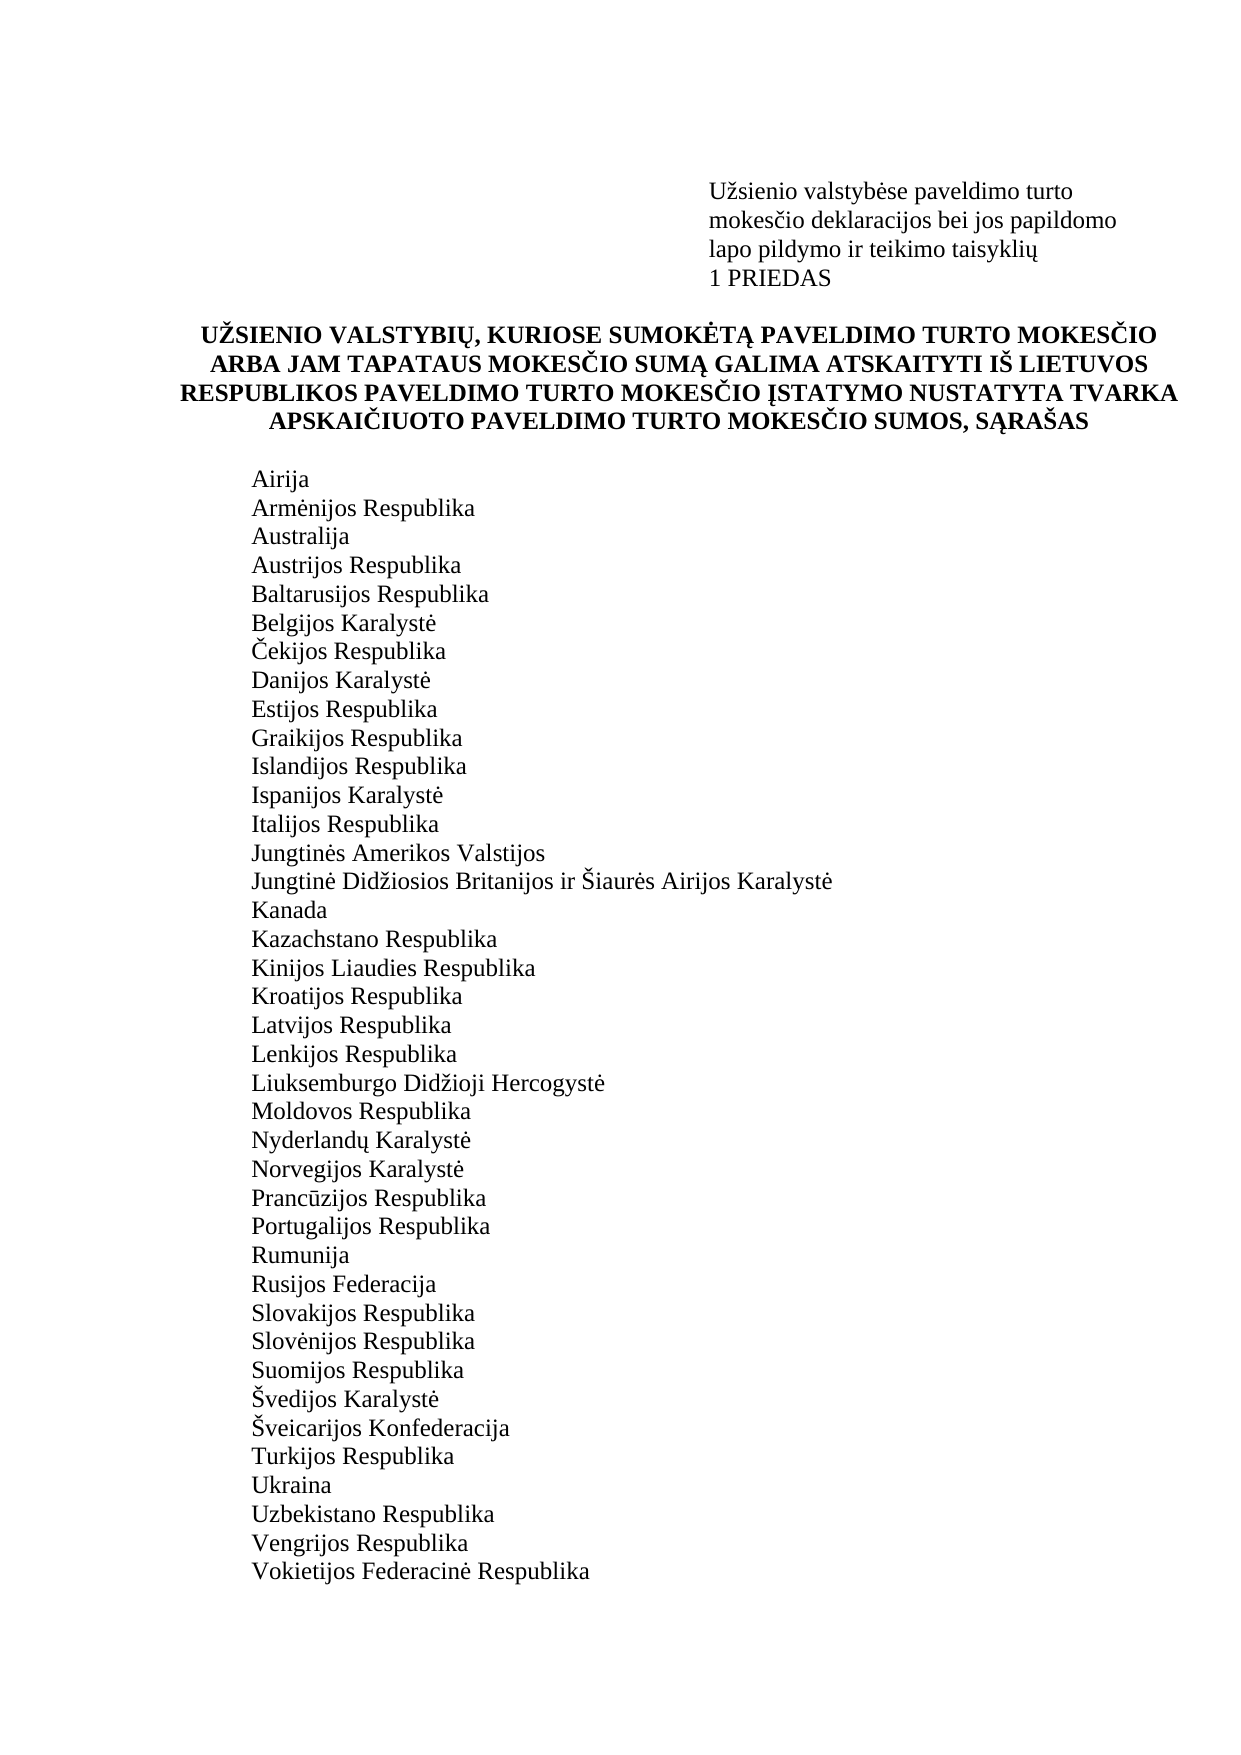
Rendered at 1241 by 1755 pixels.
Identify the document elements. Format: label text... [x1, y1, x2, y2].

text mokesčio deklaracijos bei jos papildomo [177, 205, 1181, 234]
text Baltarusijos Respublika [177, 579, 1181, 608]
text Latvijos Respublika [177, 1010, 1181, 1039]
text Islandijos Respublika [177, 751, 1181, 780]
text Airija [177, 464, 1181, 493]
text Graikijos Respublika [177, 723, 1181, 751]
text Čekijos Respublika [177, 636, 1181, 665]
text Norvegijos Karalystė [177, 1154, 1181, 1183]
text Lenkijos Respublika [177, 1039, 1181, 1068]
text Suomijos Respublika [177, 1355, 1181, 1384]
text Nyderlandų Karalystė [177, 1125, 1181, 1154]
text Slovėnijos Respublika [177, 1326, 1181, 1355]
text Slovakijos Respublika [177, 1298, 1181, 1326]
text Ispanijos Karalystė [177, 780, 1181, 809]
text Portugalijos Respublika [177, 1211, 1181, 1240]
text Uzbekistano Respublika [177, 1499, 1181, 1528]
text Kinijos Liaudies Respublika [177, 953, 1181, 981]
text Jungtinės Amerikos Valstijos [177, 838, 1181, 866]
text lapo pildymo ir teikimo taisyklių [177, 234, 1181, 263]
text Belgijos Karalystė [177, 608, 1181, 636]
text Ukraina [177, 1470, 1181, 1499]
text Kroatijos Respublika [177, 981, 1181, 1010]
text Austrijos Respublika [177, 550, 1181, 579]
text Moldovos Respublika [177, 1096, 1181, 1125]
text Rusijos Federacija [177, 1269, 1181, 1298]
text Jungtinė Didžiosios Britanijos ir Šiaurės Airijos Karalystė [177, 866, 1181, 895]
text Turkijos Respublika [177, 1441, 1181, 1470]
text Australija [177, 521, 1181, 550]
text UŽSIENIO VALSTYBIŲ, KURIOSE SUMOKĖTĄ PAVELDIMO TURTO MOKESČIO ARBA JAM TAPATAUS MOKESČIO SUMĄ GALIMA ATSKAITYTI IŠ LIETUVOS RESPUBLIKOS PAVELDIMO TURTO MOKESČIO ĮSTATYMO NUSTATYTA TVARKA APSKAIČIUOTO PAVELDIMO TURTO MOKESČIO SUMOS, SĄRAŠAS [177, 320, 1181, 435]
text Švedijos Karalystė [177, 1384, 1181, 1413]
text Armėnijos Respublika [177, 493, 1181, 521]
text Estijos Respublika [177, 694, 1181, 723]
text Kanada [177, 895, 1181, 924]
text Prancūzijos Respublika [177, 1183, 1181, 1211]
text Užsienio valstybėse paveldimo turto [177, 176, 1181, 205]
text Rumunija [177, 1240, 1181, 1269]
text Vengrijos Respublika [177, 1528, 1181, 1556]
text Danijos Karalystė [177, 665, 1181, 694]
text Liuksemburgo Didžioji Hercogystė [177, 1068, 1181, 1096]
text 1 PRIEDAS [177, 263, 1181, 291]
text Kazachstano Respublika [177, 924, 1181, 953]
text Italijos Respublika [177, 809, 1181, 838]
text Šveicarijos Konfederacija [177, 1413, 1181, 1441]
text Vokietijos Federacinė Respublika [177, 1556, 1181, 1585]
